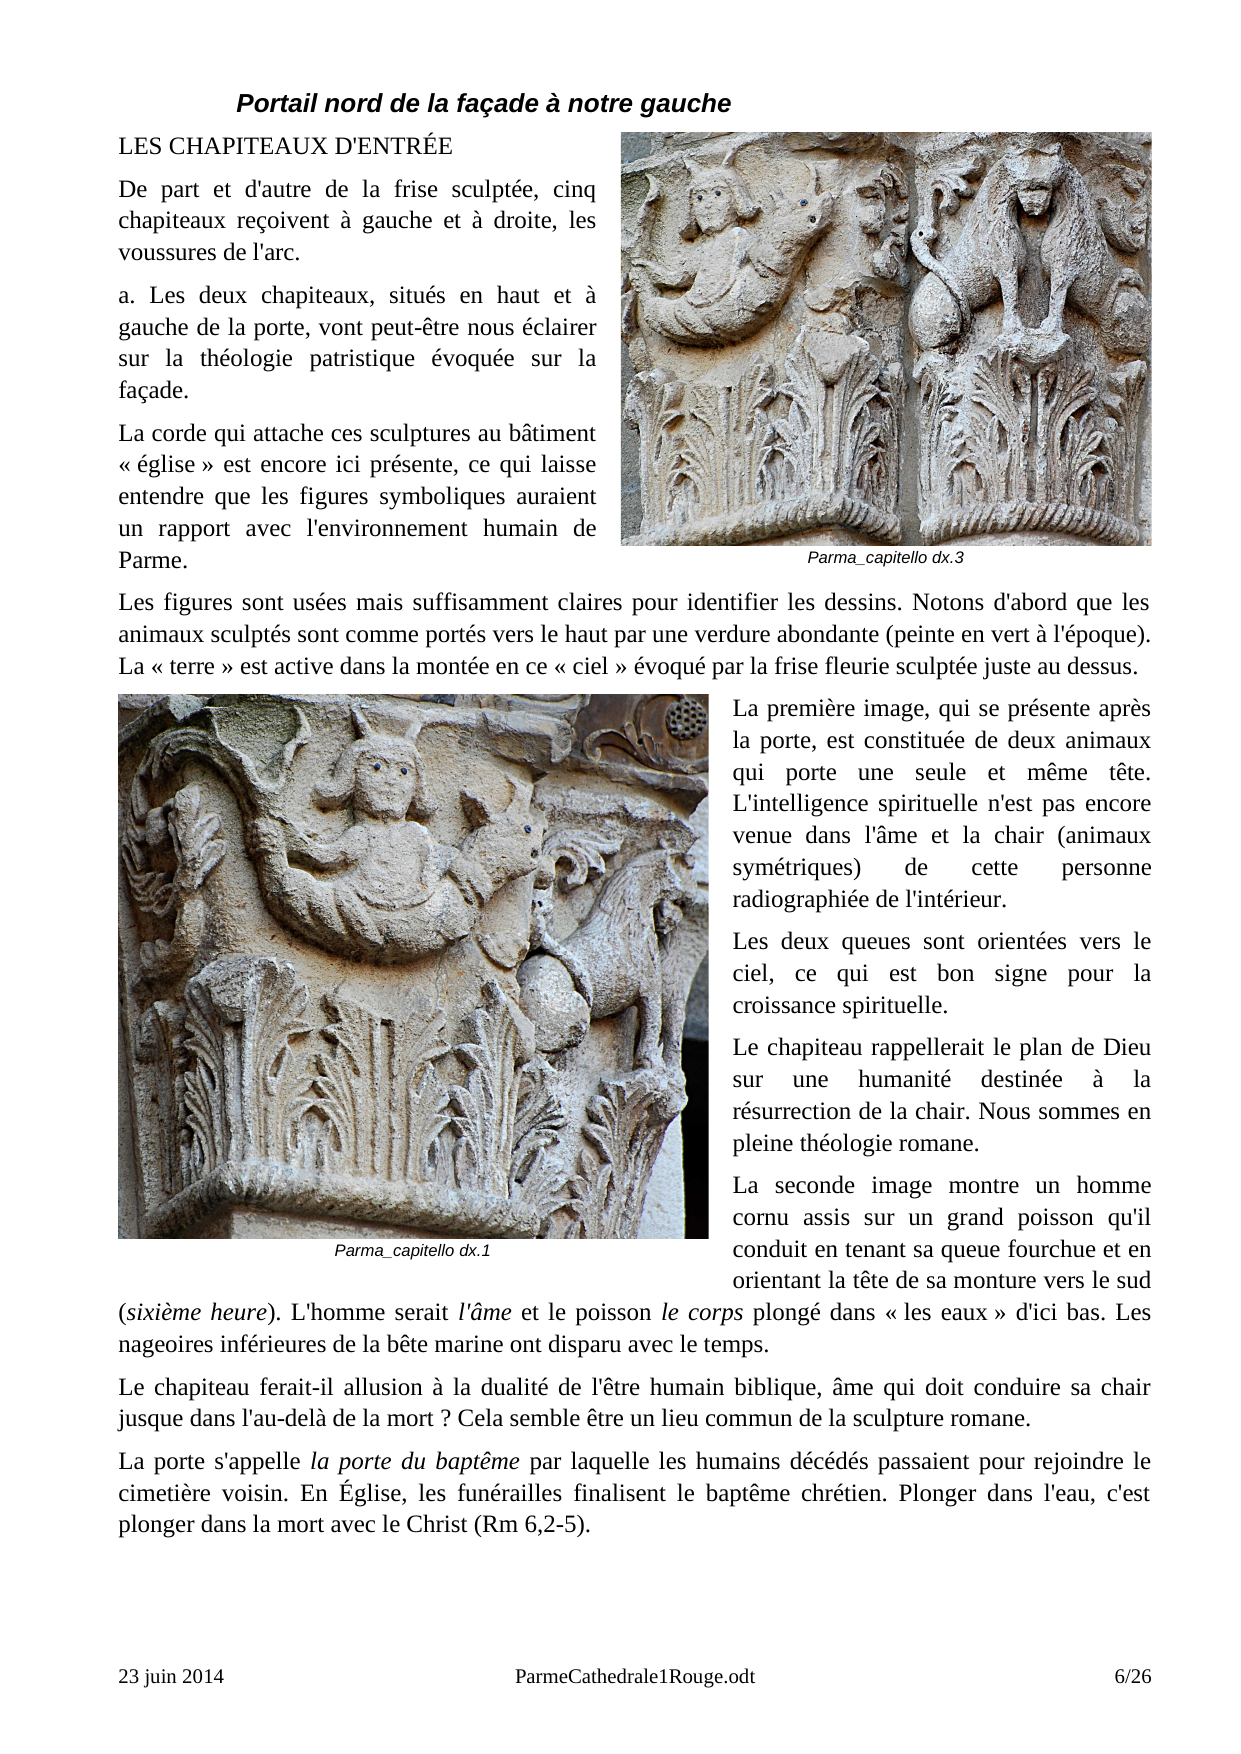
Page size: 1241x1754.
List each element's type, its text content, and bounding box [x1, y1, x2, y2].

text a. Les deux chapiteaux, situés en haut et à gauche de la porte, vont peut-être nous éclairer sur la théologie patristique évoquée sur la façade. [118, 281, 620, 404]
picture [118, 694, 709, 1239]
text Le chapiteau rappellerait le plan de Dieu sur une humanité destinée à la résurrection de la chair. Nous sommes en pleine théologie romane. [709, 1033, 1152, 1156]
text La première image, qui se présente après la porte, est constituée de deux animaux qui porte une seule et même tête. L'intelligence spirituelle n'est pas encore venue dans l'âme et la chair (animaux symétriques) de cette personne radiographiée de l'intérieur. [709, 694, 1152, 913]
text La porte s'appelle la porte du baptême par laquelle les humains décédés passaient pour rejoindre le cimetière voisin. En Église, les funérailles finalisent le baptême chrétien. Plonger dans l'eau, c'est plonger dans la mort avec le Christ (Rm 6,2-5). [118, 1447, 1152, 1538]
text De part et d'autre de la frise sculptée, cinq chapiteaux reçoivent à gauche et à droite, les voussures de l'arc. [118, 175, 620, 266]
text Les deux queues sont orientées vers le ciel, ce qui est bon signe pour la croissance spirituelle. [709, 927, 1152, 1019]
text Parma_capitello dx.3 [621, 546, 1152, 567]
subtitle Portail nord de la façade à notre gauche [236, 88, 1152, 117]
text La corde qui attache ces sculptures au bâtiment « église » est encore ici présente, ce qui laisse entendre que les figures symboliques auraient un rapport avec l'environnement humain de Parme. [118, 419, 1152, 573]
picture [620, 132, 1152, 546]
text LES CHAPITEAUX D'ENTRÉE [118, 132, 620, 160]
text Les figures sont usées mais suffisamment claires pour identifier les dessins. Notons d'abord que les animaux sculptés sont comme portés vers le haut par une verdure abondante (peinte en vert à l'époque). La « terre » est active dans la montée en ce « ciel » évoqué par la frise fleurie sculptée juste au dessus. [118, 588, 1152, 679]
text Parma_capitello dx.1 [118, 1239, 709, 1260]
text La seconde image montre un homme cornu assis sur un grand poisson qu'il conduit en tenant sa queue fourchue et en orientant la tête de sa monture vers le sud (sixième heure). L'homme serait l'âme et le poisson le corps plongé dans « les eaux » d'ici bas. Les nageoires inférieures de la bête marine ont disparu avec le temps. [118, 1171, 1152, 1358]
text Le chapiteau ferait-il allusion à la dualité de l'être humain biblique, âme qui doit conduire sa chair jusque dans l'au-delà de la mort ? Cela semble être un lieu commun de la sculpture romane. [118, 1373, 1152, 1432]
